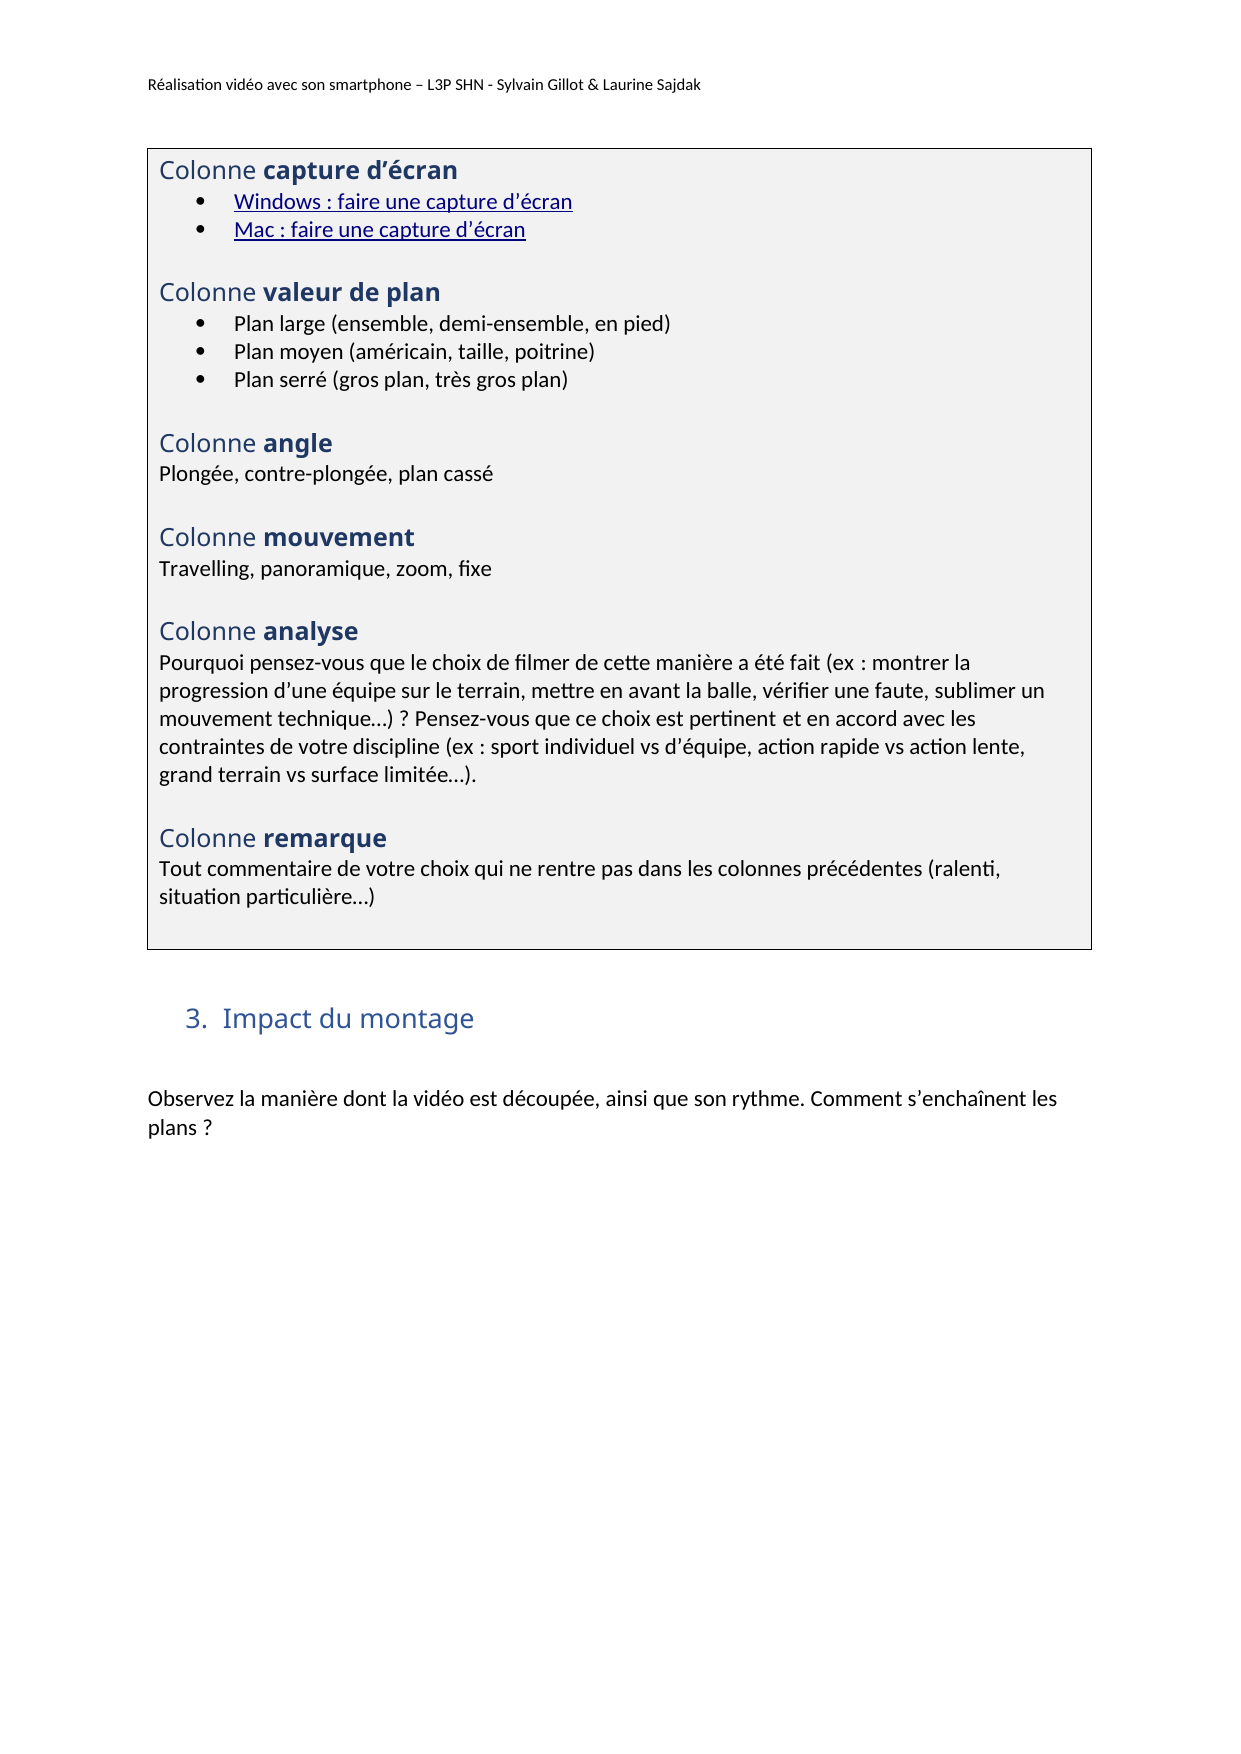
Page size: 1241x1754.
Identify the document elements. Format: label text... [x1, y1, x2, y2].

text Observez la manière dont la vidéo est découpée, ainsi que son rythme. Comment s’enchaînent les plans ? [148, 1084, 1093, 1141]
list Impact du montage [185, 999, 1093, 1036]
table_header Colonne capture d’écran Windows : faire une capture d’écran Mac : faire une capture d’écran Colonne valeur de plan Plan large (ensemble, demi-ensemble, en pied) Plan moyen (américain, taille, poitrine) Plan serré (gros plan, très gros plan) Colonne angle Plongée, contre-plongée, plan cassé Colonne mouvement Travelling, panoramique, zoom, fixe Colonne analyse Pourquoi pensez-vous que le choix de filmer de cette manière a été fait (ex : montrer la progression d’une équipe sur le terrain, mettre en avant la balle, vérifier une faute, sublimer un mouvement technique…) ? Pensez-vous que ce choix est pertinent et en accord avec les contraintes de votre discipline (ex : sport individuel vs d’équipe, action rapide vs action lente, grand terrain vs surface limitée…). Colonne remarque Tout commentaire de votre choix qui ne rentre pas dans les colonnes précédentes (ralenti, situation particulière…) [148, 149, 1091, 949]
